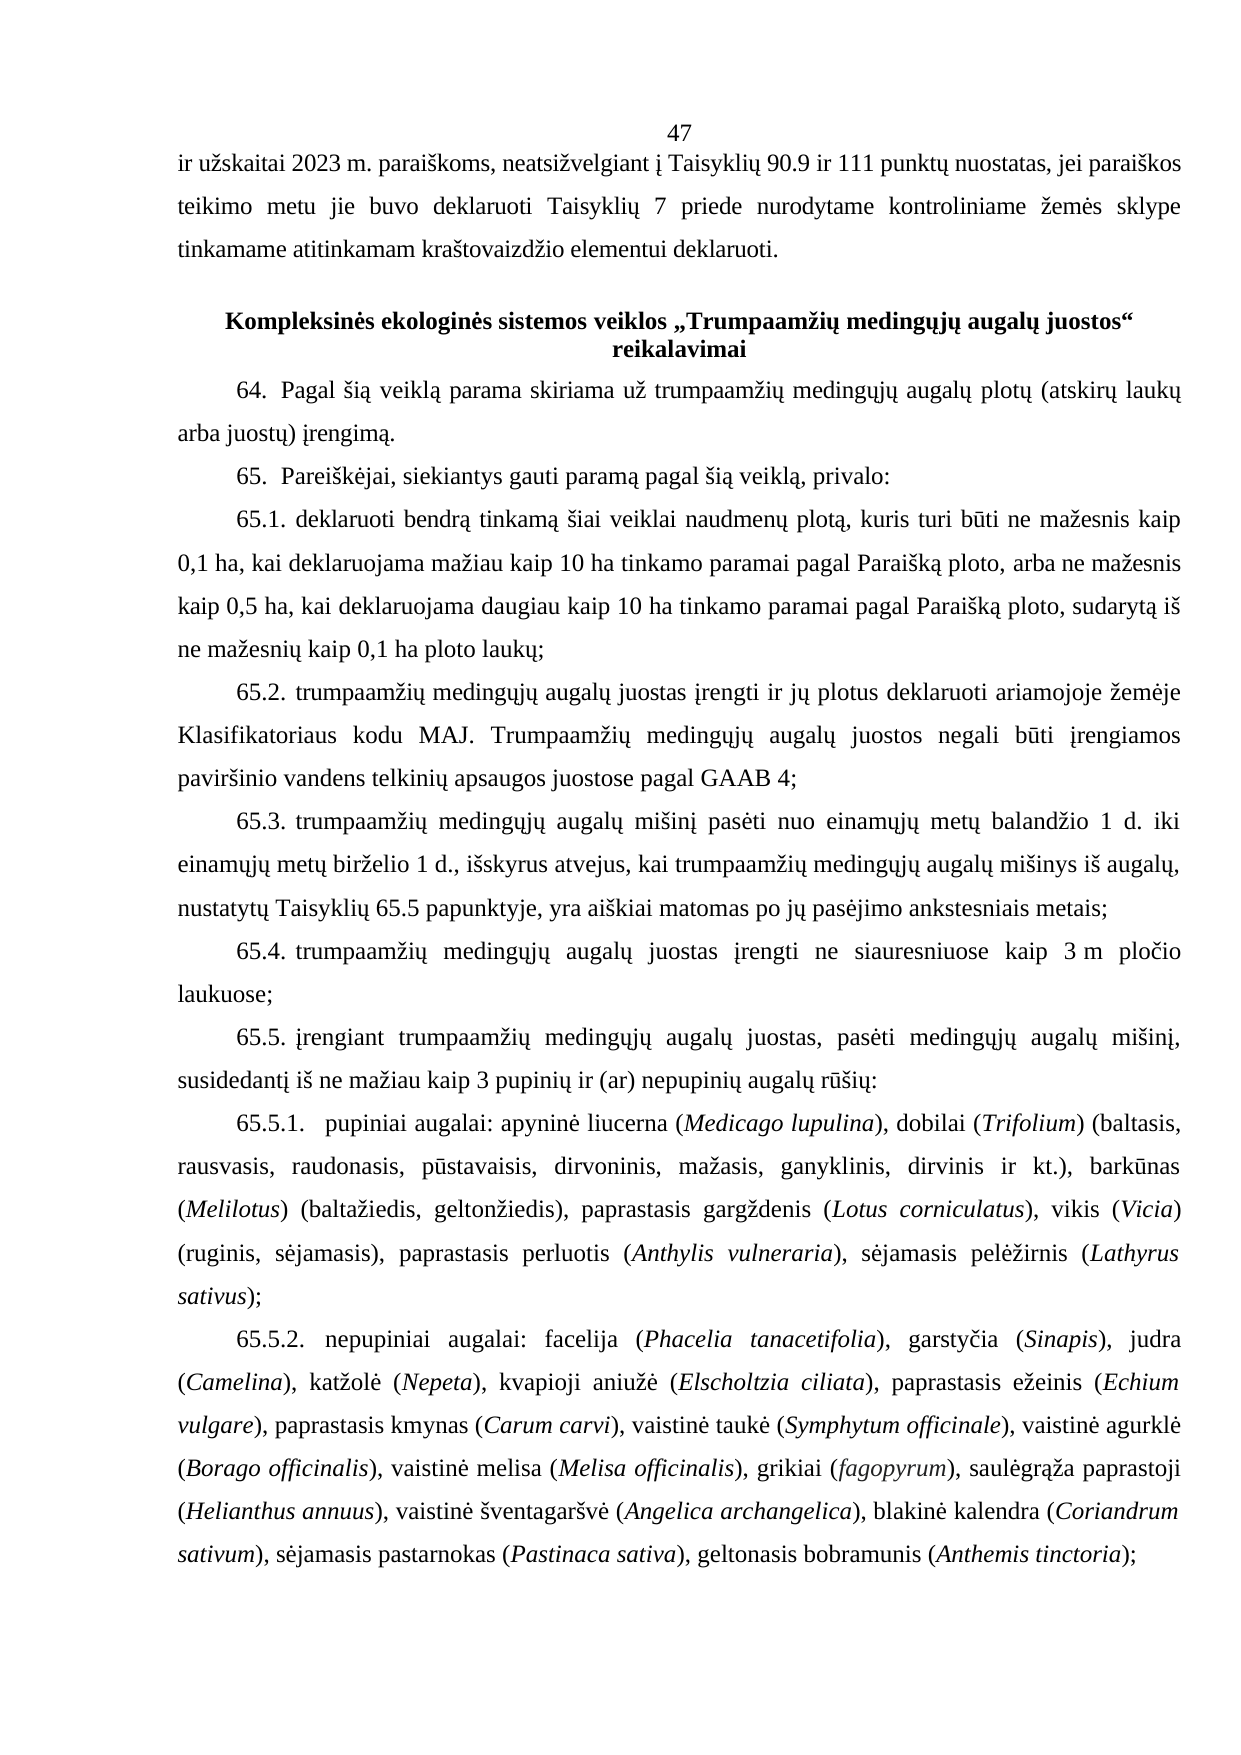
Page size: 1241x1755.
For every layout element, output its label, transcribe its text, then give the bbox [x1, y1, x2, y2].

text 65.5.1. pupiniai augalai: apyninė liucerna (Medicago lupulina), dobilai (Trifolium) (baltasis, rausvasis, raudonasis, pūstavaisis, dirvoninis, mažasis, ganyklinis, dirvinis ir kt.), barkūnas (Melilotus) (baltažiedis, geltonžiedis), paprastasis gargždenis (Lotus corniculatus), vikis (Vicia) (ruginis, sėjamasis), paprastasis perluotis (Anthylis vulneraria), sėjamasis pelėžirnis (Lathyrus sativus); [177, 1108, 1181, 1309]
text Kompleksinės ekologinės sistemos veiklos „Trumpaamžių medingųjų augalų juostos“ reikalavimai [177, 306, 1181, 363]
text ir užskaitai 2023 m. paraiškoms, neatsižvelgiant į Taisyklių 90.9 ir 111 punktų nuostatas, jei paraiškos teikimo metu jie buvo deklaruoti Taisyklių 7 priede nurodytame kontroliniame žemės sklype tinkamame atitinkamam kraštovaizdžio elementui deklaruoti. [177, 148, 1181, 263]
text 65.3. trumpaamžių medingųjų augalų mišinį pasėti nuo einamųjų metų balandžio 1 d. iki einamųjų metų birželio 1 d., išskyrus atvejus, kai trumpaamžių medingųjų augalų mišinys iš augalų, nustatytų Taisyklių 65.5 papunktyje, yra aiškiai matomas po jų pasėjimo ankstesniais metais; [177, 806, 1181, 921]
text 65.4. trumpaamžių medingųjų augalų juostas įrengti ne siauresniuose kaip 3 m pločio laukuose; [177, 936, 1181, 1008]
text 65.5. įrengiant trumpaamžių medingųjų augalų juostas, pasėti medingųjų augalų mišinį, susidedantį iš ne mažiau kaip 3 pupinių ir (ar) nepupinių augalų rūšių: [177, 1022, 1181, 1094]
text 65.5.2. nepupiniai augalai: facelija (Phacelia tanacetifolia), garstyčia (Sinapis), judra (Camelina), katžolė (Nepeta), kvapioji aniužė (Elscholtzia ciliata), paprastasis ežeinis (Echium vulgare), paprastasis kmynas (Carum carvi), vaistinė taukė (Symphytum officinale), vaistinė agurklė (Borago officinalis), vaistinė melisa (Melisa officinalis), grikiai (fagopyrum), saulėgrąža paprastoji (Helianthus annuus), vaistinė šventagaršvė (Angelica archangelica), blakinė kalendra (Coriandrum sativum), sėjamasis pastarnokas (Pastinaca sativa), geltonasis bobramunis (Anthemis tinctoria); [177, 1324, 1181, 1568]
text 65.2. trumpaamžių medingųjų augalų juostas įrengti ir jų plotus deklaruoti ariamojoje žemėje Klasifikatoriaus kodu MAJ. Trumpaamžių medingųjų augalų juostos negali būti įrengiamos paviršinio vandens telkinių apsaugos juostose pagal GAAB 4; [177, 677, 1181, 792]
text 65. Pareiškėjai, siekiantys gauti paramą pagal šią veiklą, privalo: [177, 461, 1181, 490]
text 64. Pagal šią veiklą parama skiriama už trumpaamžių medingųjų augalų plotų (atskirų laukų arba juostų) įrengimą. [177, 375, 1181, 447]
text 65.1. deklaruoti bendrą tinkamą šiai veiklai naudmenų plotą, kuris turi būti ne mažesnis kaip 0,1 ha, kai deklaruojama mažiau kaip 10 ha tinkamo paramai pagal Paraišką ploto, arba ne mažesnis kaip 0,5 ha, kai deklaruojama daugiau kaip 10 ha tinkamo paramai pagal Paraišką ploto, sudarytą iš ne mažesnių kaip 0,1 ha ploto laukų; [177, 504, 1181, 663]
